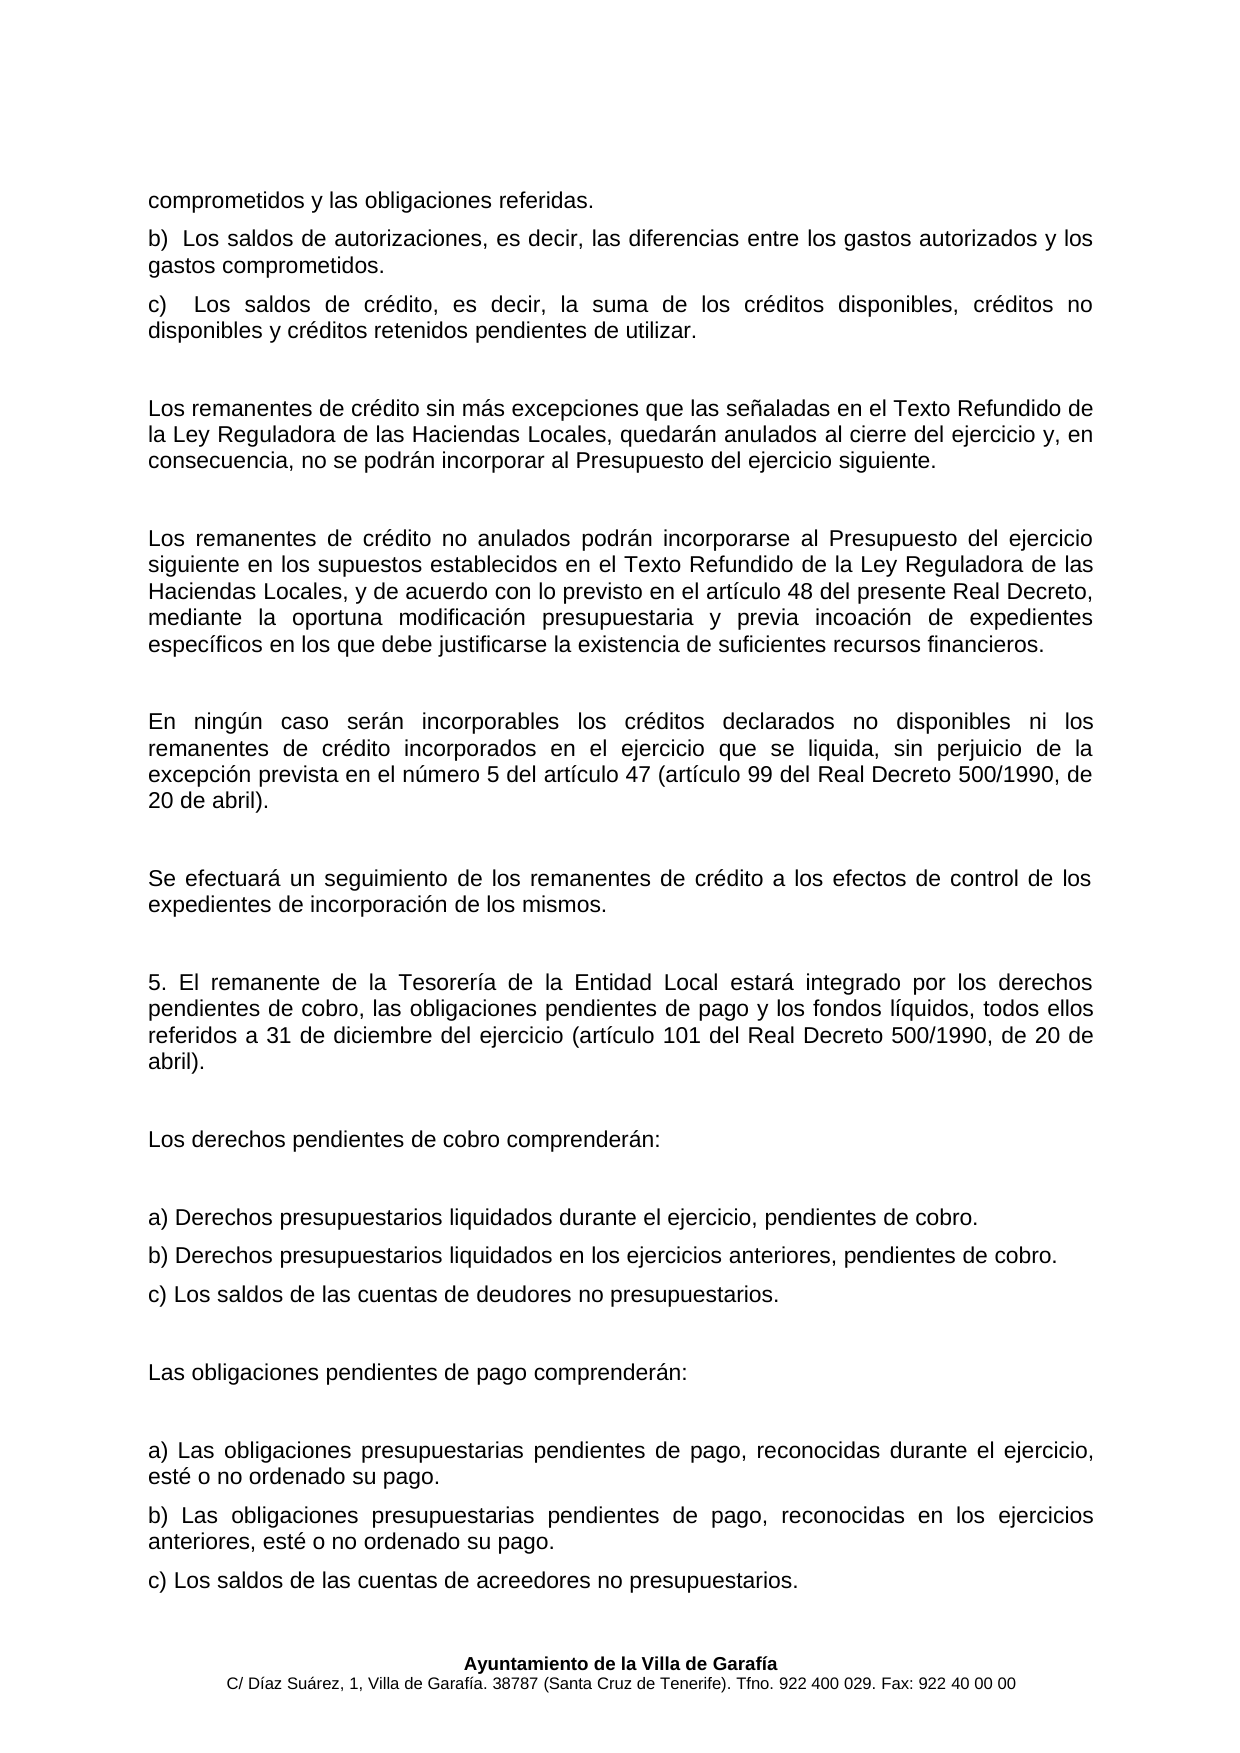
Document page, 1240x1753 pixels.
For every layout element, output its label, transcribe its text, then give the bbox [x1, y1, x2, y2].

text esté o no ordenado su pago. [148, 1465, 1117, 1489]
text a) Las obligaciones presupuestarias pendientes de pago, reconocidas durante el ejercicio, [148, 1439, 1117, 1463]
text c) Los saldos de crédito, es decir, la suma de los créditos disponibles, créditos no [148, 293, 1116, 317]
text c) Los saldos de las cuentas de acreedores no presupuestarios. [148, 1569, 822, 1593]
text b) Las obligaciones presupuestarias pendientes de pago, reconocidas en los ejercicios [148, 1504, 1117, 1528]
text b) Derechos presupuestarios liquidados en los ejercicios anteriores, pendientes de cobro. [148, 1245, 1081, 1269]
text expedientes de incorporación de los mismos. [148, 894, 1116, 918]
text Los remanentes de crédito sin más excepciones que las señaladas en el Texto Refundido de [148, 397, 1117, 421]
text Haciendas Locales, y de acuerdo con lo previsto en el artículo 48 del presente Real Decreto, [148, 580, 1117, 604]
text Los derechos pendientes de cobro comprenderán: [148, 1128, 685, 1152]
text Las obligaciones pendientes de pago comprenderán: [148, 1361, 712, 1385]
text En ningún caso serán incorporables los créditos declarados no disponibles ni los [148, 711, 1117, 734]
text Se efectuará un seguimiento de los remanentes de crédito a los efectos de control de los [148, 867, 1116, 891]
text 20 de abril). [148, 789, 294, 813]
text remanentes de crédito incorporados en el ejercicio que se liquida, sin perjuicio de la [148, 737, 1117, 761]
text Ayuntamiento de la Villa de Garafía [463, 1654, 1039, 1674]
text mediante la oportuna modificación presupuestaria y previa incoación de expedientes [148, 606, 1117, 630]
text c) Los saldos de las cuentas de deudores no presupuestarios. [148, 1283, 1081, 1307]
text a) Derechos presupuestarios liquidados durante el ejercicio, pendientes de cobro. [148, 1206, 1081, 1230]
text pendientes de cobro, las obligaciones pendientes de pago y los fondos líquidos, todos ellos [148, 998, 1117, 1022]
text 5. El remanente de la Tesorería de la Entidad Local estará integrado por los derechos [148, 971, 1117, 995]
text disponibles y créditos retenidos pendientes de utilizar. [148, 319, 1116, 343]
text comprometidos y las obligaciones referidas. [148, 189, 618, 213]
text la Ley Reguladora de las Haciendas Locales, quedarán anulados al cierre del ejercicio y, en [148, 423, 1117, 447]
text excepción prevista en el número 5 del artículo 47 (artículo 99 del Real Decreto 500/1990, de [148, 763, 1117, 787]
text Los remanentes de crédito no anulados podrán incorporarse al Presupuesto del ejercicio [148, 527, 1117, 551]
text gastos comprometidos. [148, 254, 1117, 278]
text anteriores, esté o no ordenado su pago. [148, 1531, 1117, 1554]
text referidos a 31 de diciembre del ejercicio (artículo 101 del Real Decreto 500/1990, de 20 de [148, 1024, 1117, 1048]
text abril). [148, 1050, 1117, 1074]
text consecuencia, no se podrán incorporar al Presupuesto del ejercicio siguiente. [148, 450, 1117, 474]
text siguiente en los supuestos establecidos en el Texto Refundido de la Ley Reguladora de las [148, 554, 1117, 578]
text C/ Díaz Suárez, 1, Villa de Garafía. 38787 (Santa Cruz de Tenerife). Tfno. 922 400 029. Fax: 922 40 00 00 [226, 1676, 1039, 1693]
text b) Los saldos de autorizaciones, es decir, las diferencias entre los gastos autorizados y los [148, 228, 1117, 252]
text específicos en los que debe justificarse la existencia de suficientes recursos financieros. [148, 633, 1117, 657]
